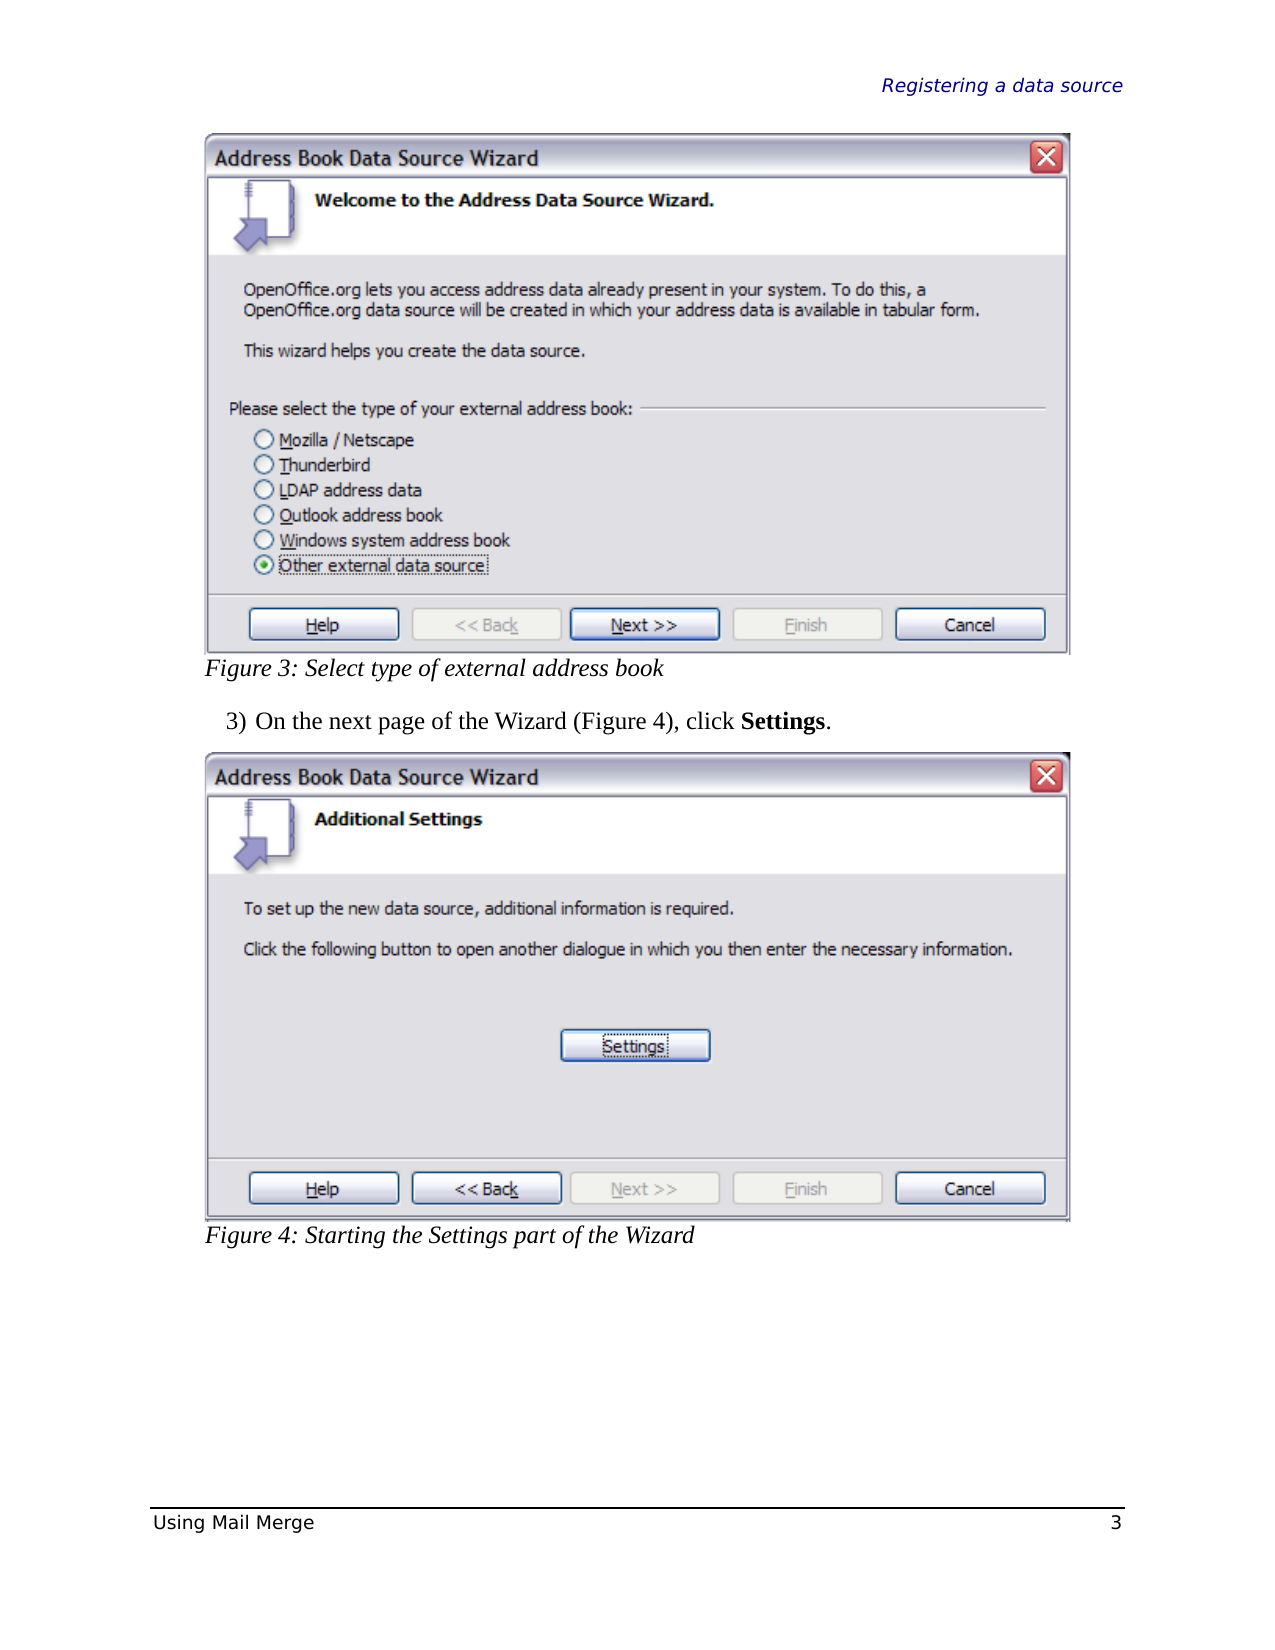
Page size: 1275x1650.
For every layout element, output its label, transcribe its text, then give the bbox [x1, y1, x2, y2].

text Figure 3: Select type of external address book [204, 655, 1071, 682]
list On the next page of the Wizard (Figure 4), click Settings. [226, 707, 1125, 734]
picture [204, 752, 1071, 1222]
text Figure 4: Starting the Settings part of the Wizard [205, 1222, 1070, 1249]
picture [204, 133, 1071, 655]
